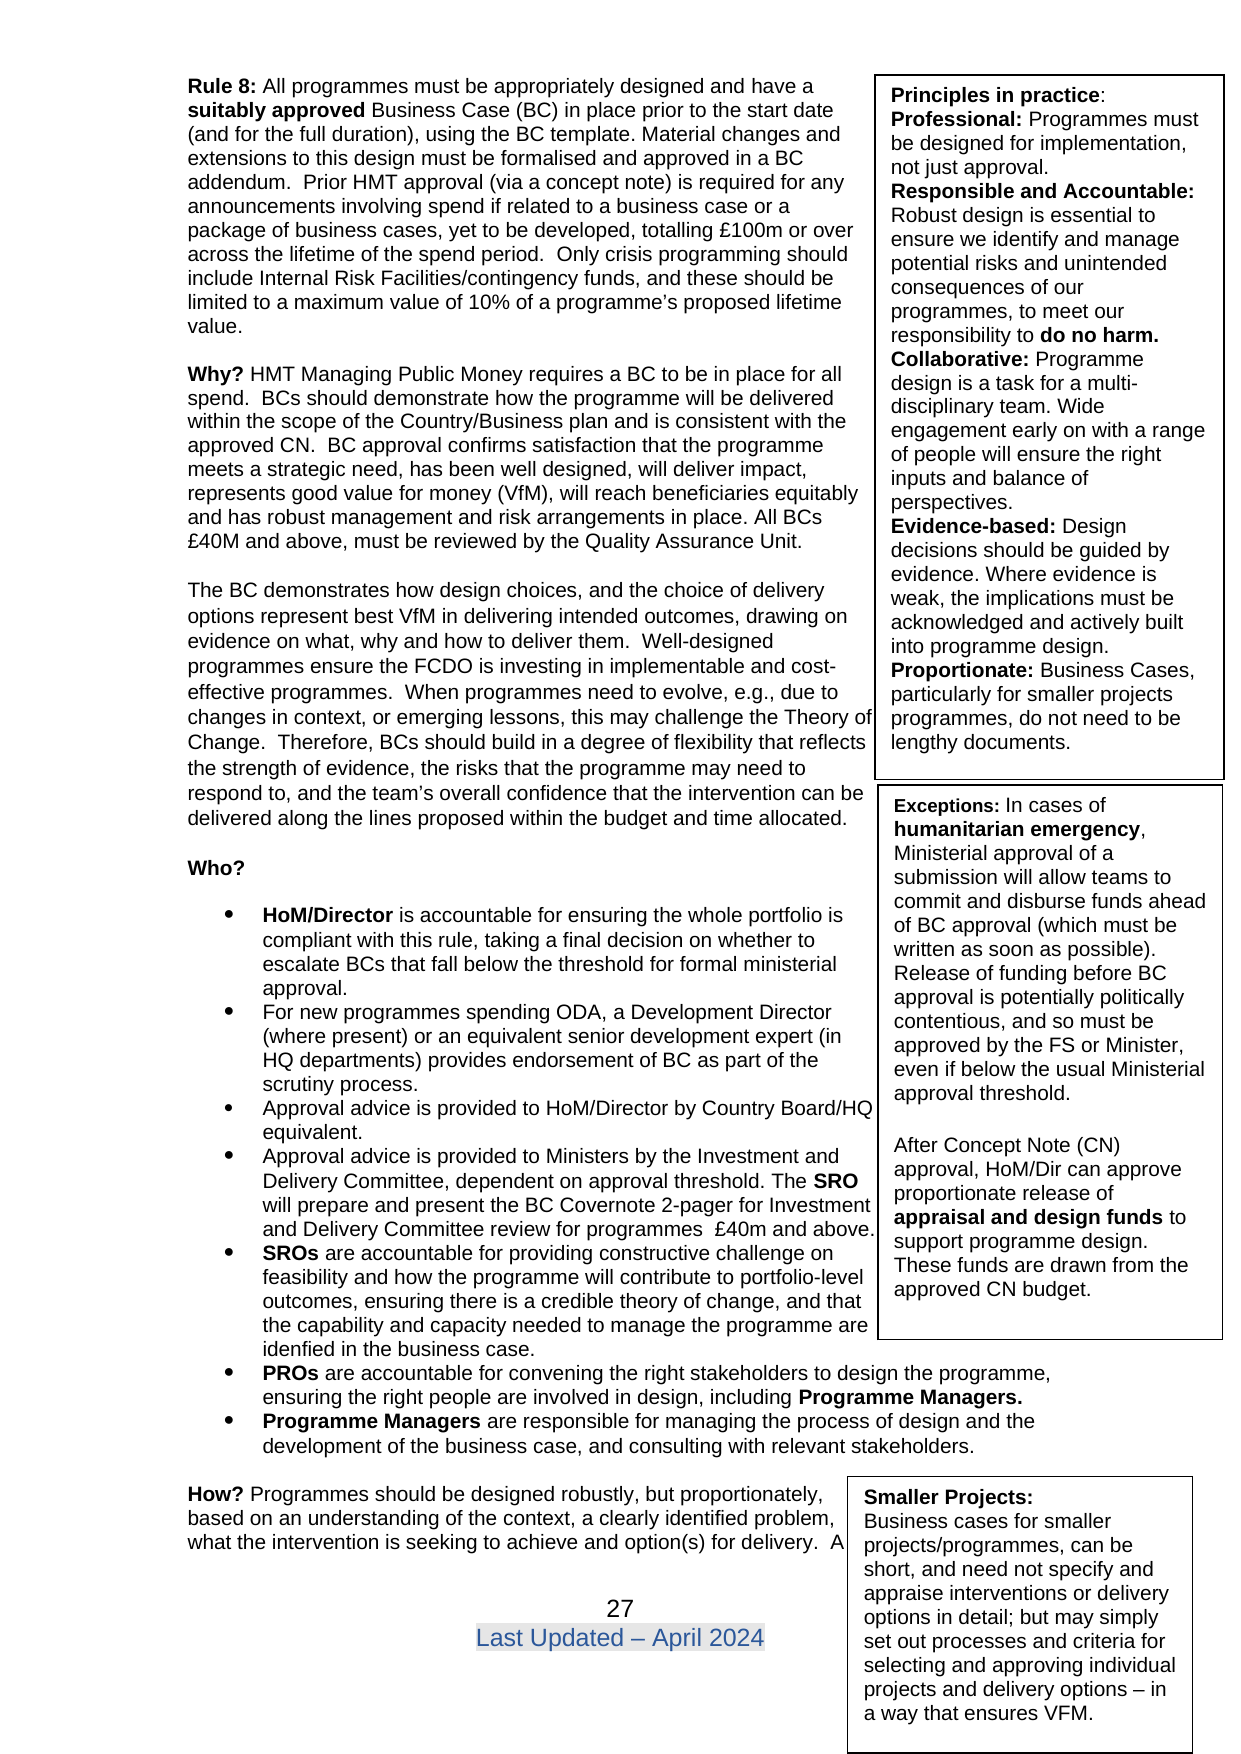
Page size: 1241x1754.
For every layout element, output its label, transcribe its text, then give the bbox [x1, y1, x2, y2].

text Why? HMT Managing Public Money requires a BC to be in place for all spend. BCs should demonstrate how the programme will be delivered within the scope of the Country/Business plan and is consistent with the approved CN. BC approval confirms satisfaction that the programme meets a strategic need, has been well designed, will deliver impact, represents good value for money (VfM), will reach beneficiaries equitably and has robust management and risk arrangements in place. All BCs £40M and above, must be reviewed by the Quality Assurance Unit. [187, 361, 874, 553]
list Approval advice is provided to HoM/Director by Country Board/HQ equivalent. [225, 1096, 877, 1144]
list SROs are accountable for providing constructive challenge on feasibility and how the programme will contribute to portfolio-level outcomes, ensuring there is a credible theory of change, and that the capability and capacity needed to manage the programme are idenfied in the business case. [225, 1240, 1053, 1361]
text Exceptions: In cases of humanitarian emergency, Ministerial approval of a submission will allow teams to commit and disburse funds ahead of BC approval (which must be written as soon as possible). Release of funding before BC approval is potentially politically contentious, and so must be approved by the FS or Minister, even if below the usual Ministerial approval threshold. [894, 793, 1207, 1104]
text Responsible and Accountable: Robust design is essential to ensure we identify and manage potential risks and unintended consequences of our programmes, to meet our responsibility to do no harm. [891, 179, 1208, 346]
text The BC demonstrates how design choices, and the choice of delivery options represent best VfM in delivering intended outcomes, drawing on evidence on what, why and how to deliver them. Well-designed programmes ensure the FCDO is investing in implementable and cost-effective programmes. When programmes need to evolve, e.g., due to changes in context, or emerging lessons, this may challenge the Theory of Change. Therefore, BCs should build in a degree of flexibility that reflects the strength of evidence, the risks that the programme may need to respond to, and the team’s overall confidence that the intervention can be delivered along the lines proposed within the budget and time allocated. [879, 786, 1222, 1339]
text How? Programmes should be designed robustly, but proportionately, based on an understanding of the context, a clearly identified problem, what the intervention is seeking to achieve and option(s) for delivery. A [187, 1482, 847, 1553]
text Rule 8: All programmes must be appropriately designed and have a suitably approved Business Case (BC) in place prior to the start date (and for the full duration), using the BC template. Material changes and extensions to this design must be formalised and approved in a BC addendum. Prior HMT approval (via a concept note) is required for any announcements involving spend if related to a business case or a package of business cases, yet to be developed, totalling £100m or over across the lifetime of the spend period. Only crisis programming should include Internal Risk Facilities/contingency funds, and these should be limited to a maximum value of 10% of a programme’s proposed lifetime value. [187, 74, 874, 337]
text After Concept Note (CN) approval, HoM/Dir can approve proportionate release of appraisal and design funds to support programme design. These funds are drawn from the approved CN budget. [894, 1133, 1207, 1301]
list HoM/Director is accountable for ensuring the whole portfolio is compliant with this rule, taking a final decision on whether to escalate BCs that fall below the threshold for formal ministerial approval. [225, 903, 877, 1000]
text Smaller Projects: [863, 1485, 1176, 1509]
text Who? [187, 855, 877, 879]
text Evidence-based: Design decisions should be guided by evidence. Where evidence is weak, the implications must be acknowledged and actively built into programme design. [891, 514, 1208, 658]
list PROs are accountable for convening the right stakeholders to design the programme, ensuring the right people are involved in design, including Programme Managers. [225, 1361, 1053, 1409]
list For new programmes spending ODA, a Development Director (where present) or an equivalent senior development expert (in HQ departments) provides endorsement of BC as part of the scrutiny process. [225, 1000, 877, 1096]
text [876, 76, 1223, 779]
text Collaborative: Programme design is a task for a multi-disciplinary team. Wide engagement early on with a range of people will ensure the right inputs and balance of perspectives. [891, 346, 1208, 514]
text Principles in practice: [891, 83, 1208, 107]
text [848, 1477, 1192, 1752]
list Approval advice is provided to Ministers by the Investment and Delivery Committee, dependent on approval threshold. The SRO will prepare and present the BC Covernote 2-pager for Investment and Delivery Committee review for programmes £40m and above. [225, 1144, 877, 1240]
text Professional: Programmes must be designed for implementation, not just approval. [891, 107, 1208, 179]
list Programme Managers are responsible for managing the process of design and the development of the business case, and consulting with relevant stakeholders. [225, 1409, 1053, 1458]
text Business cases for smaller projects/programmes, can be short, and need not specify and appraise interventions or delivery options in detail; but may simply set out processes and criteria for selecting and approving individual projects and delivery options – in a way that ensures VFM. [863, 1509, 1176, 1724]
text Proportionate: Business Cases, particularly for smaller projects programmes, do not need to be lengthy documents. [891, 658, 1208, 754]
text The BC demonstrates how design choices, and the choice of delivery options represent best VfM in delivering intended outcomes, drawing on evidence on what, why and how to deliver them. Well-designed programmes ensure the FCDO is investing in implementable and cost-effective programmes. When programmes need to evolve, e.g., due to changes in context, or emerging lessons, this may challenge the Theory of Change. Therefore, BCs should build in a degree of flexibility that reflects the strength of evidence, the risks that the programme may need to respond to, and the team’s overall confidence that the intervention can be delivered along the lines proposed within the budget and time allocated. [187, 578, 1053, 830]
